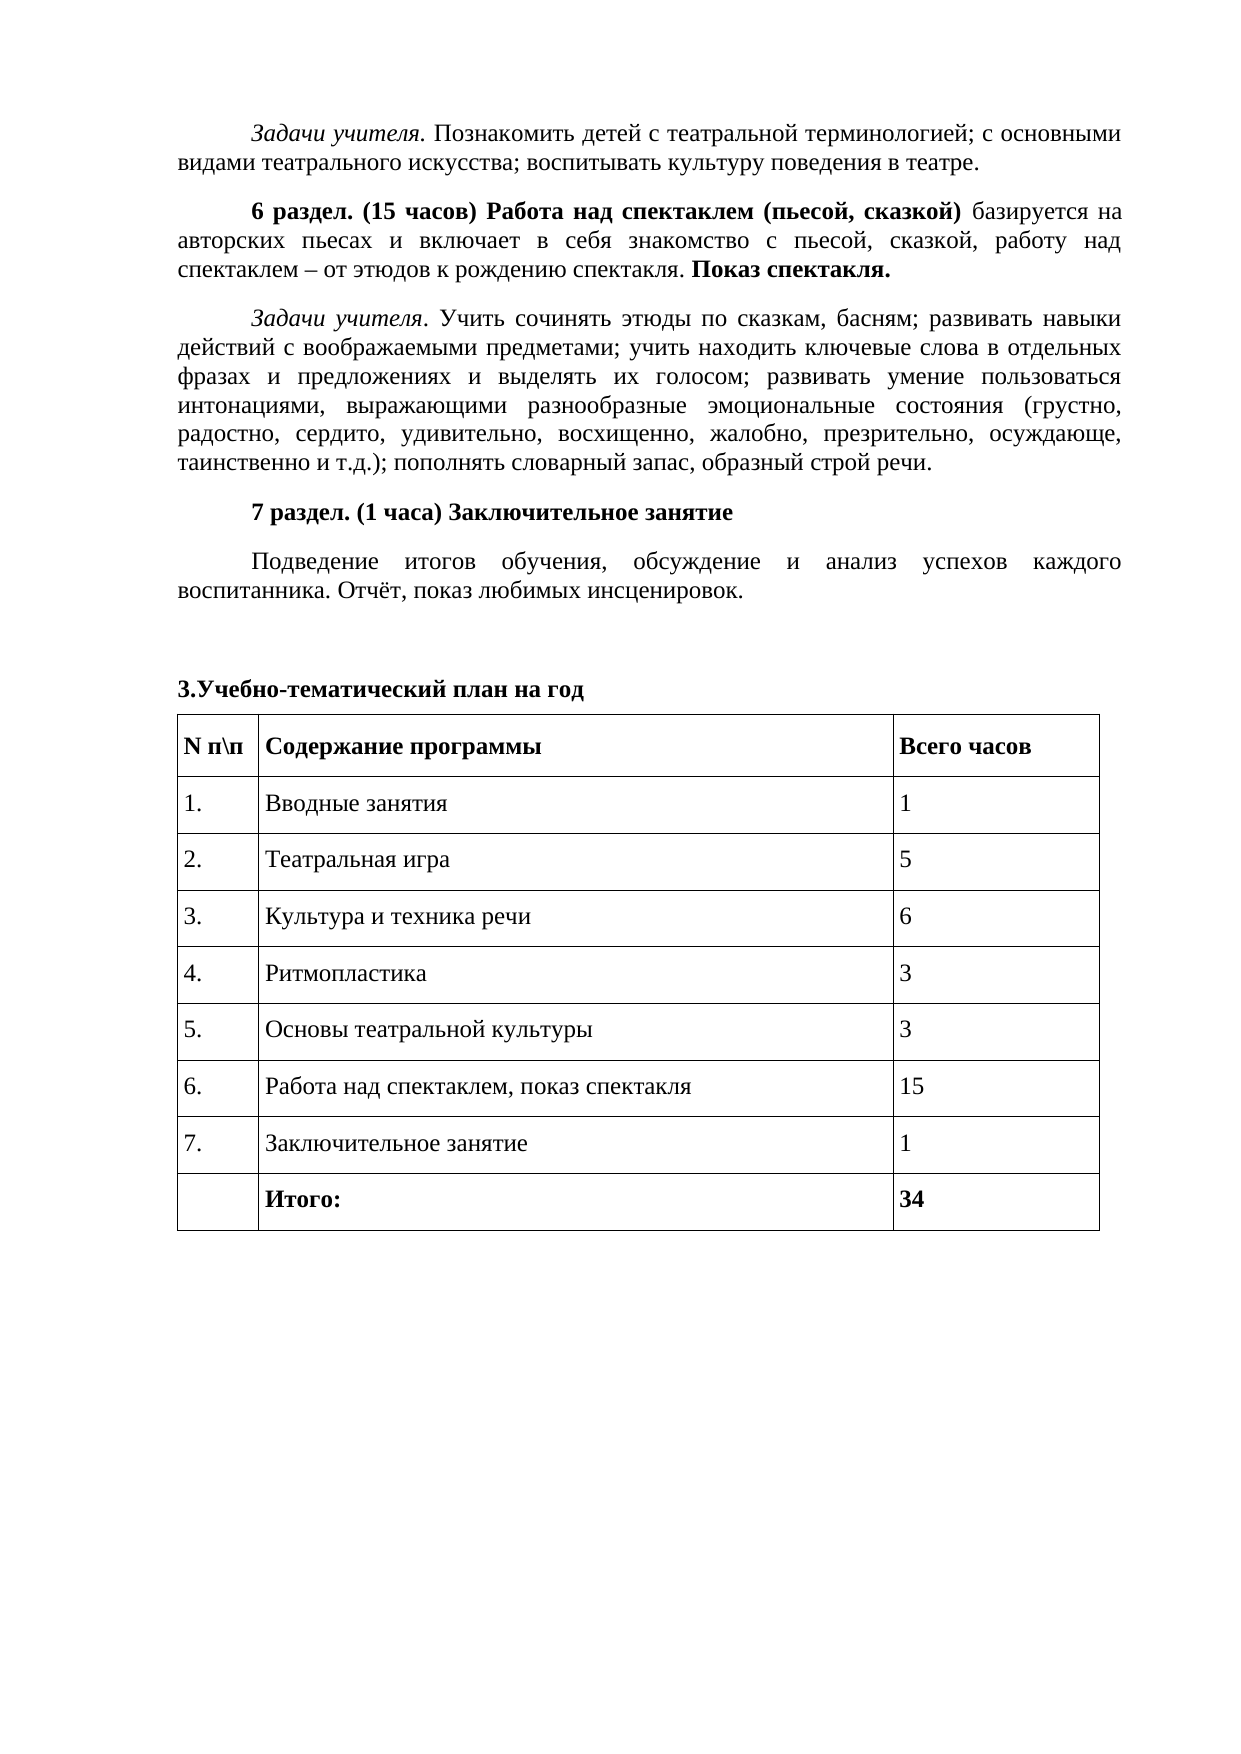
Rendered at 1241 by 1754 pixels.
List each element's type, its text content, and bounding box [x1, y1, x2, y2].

table_cell 6 [894, 891, 1099, 946]
table_cell Культура и техника речи [259, 891, 893, 946]
text Задачи учителя. Учить сочинять этюды по сказкам, басням; развивать навыки действий с воображаемыми предметами; учить находить ключевые слова в отдельных фразах и предложениях и выделять их голосом; развивать умение пользоваться интонациями, выражающими разнообразные эмоциональные состояния (грустно, радостно, сердито, удивительно, восхищенно, жалобно, презрительно, осуждающе, таинственно и т.д.); пополнять словарный запас, образный строй речи. [177, 303, 1122, 476]
table_cell Ритмопластика [259, 947, 893, 1003]
table_cell 34 [894, 1174, 1099, 1229]
table_cell Театральная игра [259, 834, 893, 889]
table_cell 1 [894, 777, 1099, 833]
table_cell 5. [178, 1004, 258, 1059]
table_cell 3 [894, 947, 1099, 1003]
table_header Содержание программы [259, 715, 893, 776]
table_cell Вводные занятия [259, 777, 893, 833]
table_cell Итого: [259, 1174, 893, 1229]
text 6 раздел. (15 часов) Работа над спектаклем (пьесой, сказкой) базируется на авторских пьесах и включает в себя знакомство с пьесой, сказкой, работу над спектаклем – от этюдов к рождению спектакля. Показ спектакля. [177, 196, 1122, 283]
table_cell 3. [178, 891, 258, 946]
table_header Всего часов [894, 715, 1099, 776]
table_cell 3 [894, 1004, 1099, 1059]
table_cell [178, 1174, 258, 1229]
table_cell 2. [178, 834, 258, 889]
table_cell 1. [178, 777, 258, 833]
table_cell 5 [894, 834, 1099, 889]
text Подведение итогов обучения, обсуждение и анализ успехов каждого воспитанника. Отчёт, показ любимых инсценировок. [177, 546, 1122, 604]
table_header N п\п [178, 715, 258, 776]
table_cell 7. [178, 1117, 258, 1173]
table_cell 15 [894, 1061, 1099, 1116]
table_cell Заключительное занятие [259, 1117, 893, 1173]
text 7 раздел. (1 часа) Заключительное занятие [177, 497, 1122, 526]
text Задачи учителя. Познакомить детей с театральной терминологией; с основными видами театрального искусства; воспитывать культуру поведения в театре. [177, 118, 1122, 176]
table_cell Работа над спектаклем, показ спектакля [259, 1061, 893, 1116]
table_cell 4. [178, 947, 258, 1003]
table_cell Основы театральной культуры [259, 1004, 893, 1059]
text 3.Учебно-тематический план на год [177, 674, 1122, 703]
table_cell 1 [894, 1117, 1099, 1173]
table_cell 6. [178, 1061, 258, 1116]
